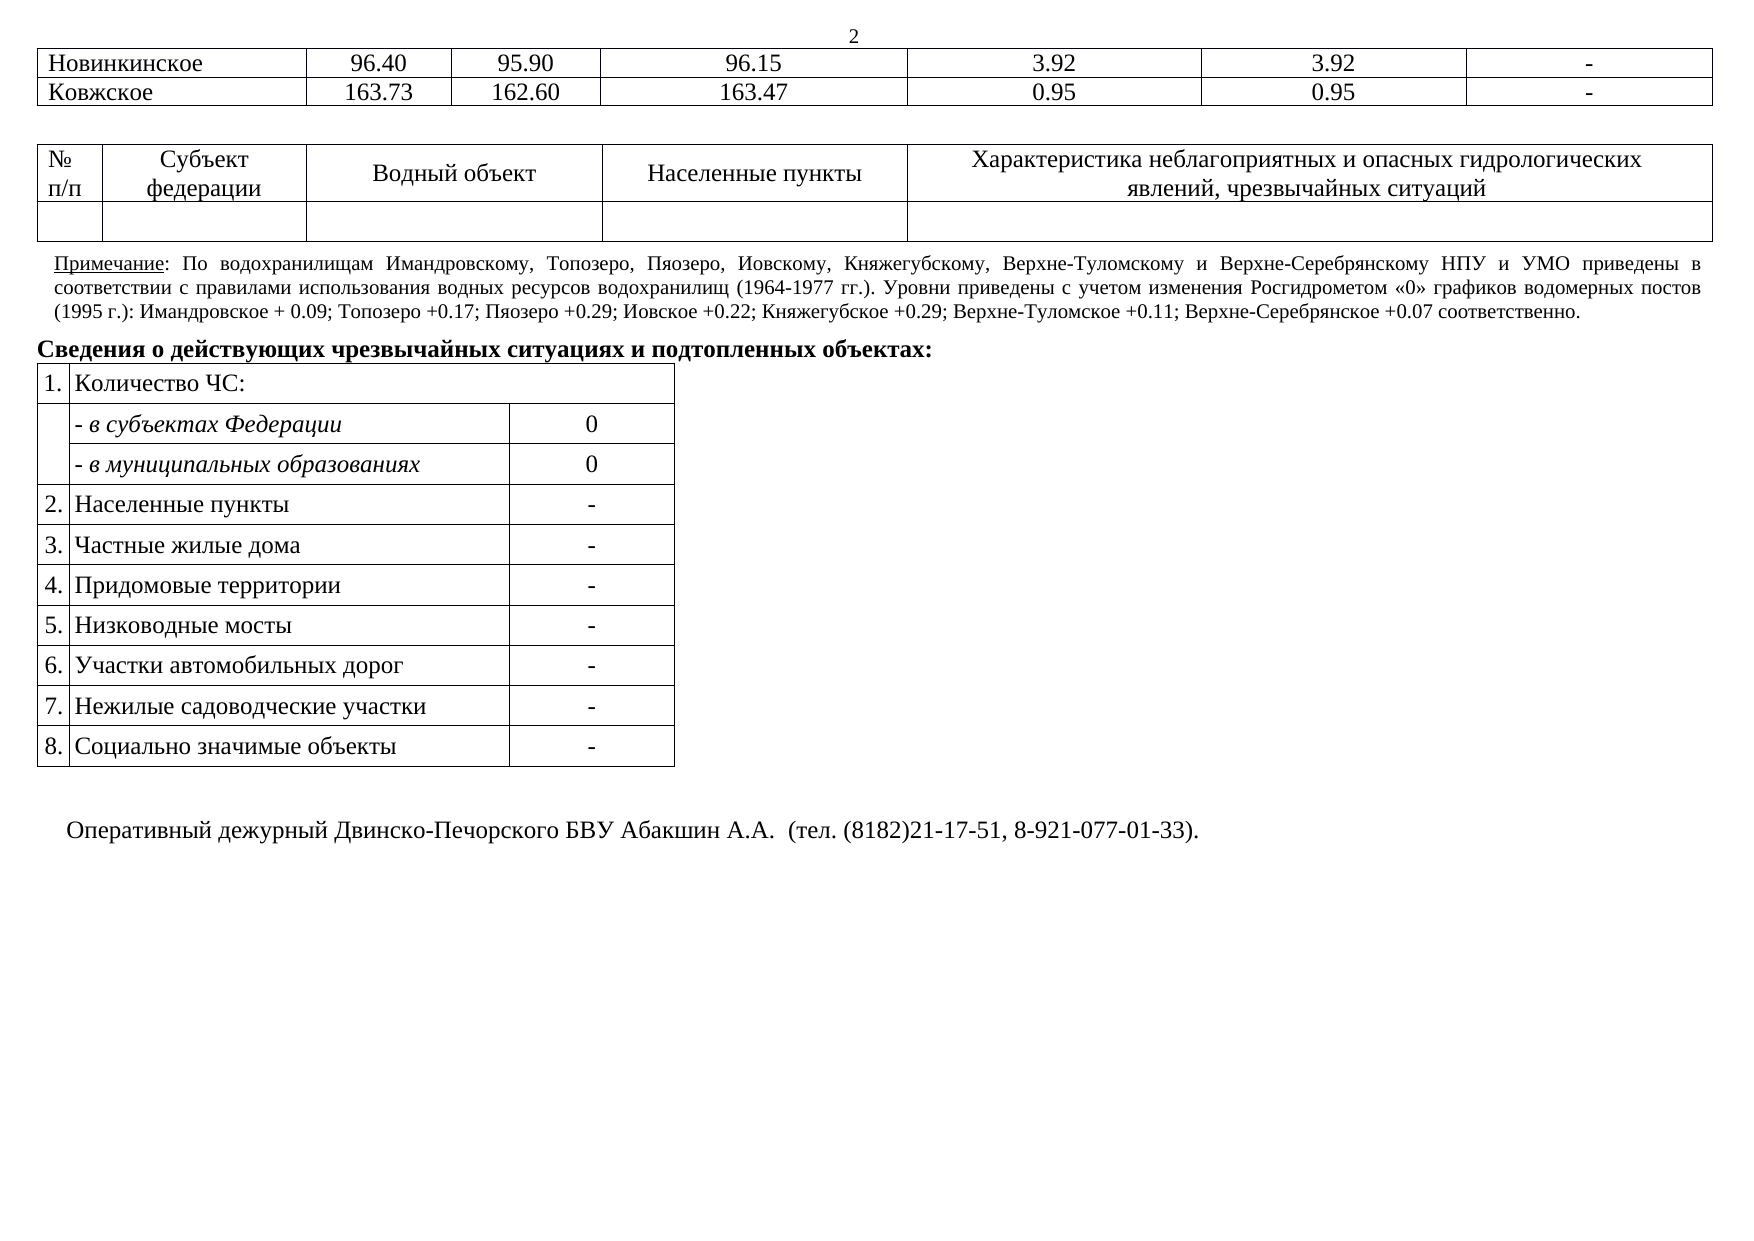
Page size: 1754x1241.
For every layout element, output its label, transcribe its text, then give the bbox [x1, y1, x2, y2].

table_cell 162.60 [452, 78, 600, 105]
table_cell 4. [38, 565, 69, 604]
table_cell Населенные пункты [70, 485, 509, 524]
table_cell 3.92 [908, 49, 1201, 77]
table_cell - [510, 525, 674, 564]
table_cell - [510, 485, 674, 524]
table_cell 0 [510, 404, 674, 443]
table_cell Ковжское [38, 78, 306, 105]
table_cell - [510, 606, 674, 645]
table_header Населенные пункты [603, 145, 907, 201]
table_cell [307, 202, 602, 241]
text Примечание: По водохранилищам Имандровскому, Топозеро, Пяозеро, Иовскому, Княжегубскому, Верхне-Туломскому и Верхне-Серебрянскому НПУ и УМО приведены в соответствии с правилами использования водных ресурсов водохранилищ (1964-1977 гг.). Уровни приведены с учетом изменения Росгидрометом «0» графиков водомерных постов (1995 г.): Имандровское + 0.09; Топозеро +0.17; Пяозеро +0.29; Иовское +0.22; Княжегубское +0.29; Верхне-Туломское +0.11; Верхне-Серебрянское +0.07 соответственно. [54, 251, 1703, 323]
table_cell 8. [38, 726, 69, 766]
table_cell [103, 202, 306, 241]
table_cell 7. [38, 686, 69, 725]
table_cell - [510, 565, 674, 604]
table_cell Придомовые территории [70, 565, 509, 604]
table_cell Низководные мосты [70, 606, 509, 645]
table_cell 96.40 [307, 49, 451, 77]
table_header Водный объект [307, 145, 602, 201]
table_cell 0 [510, 444, 674, 483]
table_cell 95.90 [452, 49, 600, 77]
text Оперативный дежурный Двинско-Печорского БВУ Абакшин А.А. (тел. (8182)21-17-51, 8-921-077-01-33). [66, 815, 1713, 844]
table_header Характеристика неблагоприятных и опасных гидрологических явлений, чрезвычайных ситуаций [908, 145, 1712, 201]
table_cell [38, 404, 69, 483]
table_cell 3.92 [1202, 49, 1466, 77]
table_header 1. [38, 364, 69, 403]
table_header Количество ЧС: [70, 364, 674, 403]
table_cell Участки автомобильных дорог [70, 646, 509, 685]
table_header Субъект федерации [103, 145, 306, 201]
table_header № п/п [38, 145, 102, 201]
table_cell - [1467, 49, 1712, 77]
table_cell 2. [38, 485, 69, 524]
table_cell - [510, 726, 674, 766]
table_cell 5. [38, 606, 69, 645]
table_cell Нежилые садоводческие участки [70, 686, 509, 725]
table_cell 0.95 [1202, 78, 1466, 105]
table_cell 0.95 [908, 78, 1201, 105]
table_cell 96.15 [601, 49, 907, 77]
table_cell Социально значимые объекты [70, 726, 509, 766]
table_cell [38, 202, 102, 241]
table_cell Новинкинское [38, 49, 306, 77]
table_cell 3. [38, 525, 69, 564]
text Сведения о действующих чрезвычайных ситуациях и подтопленных объектах: [37, 334, 1713, 363]
table_cell 163.73 [307, 78, 451, 105]
table_cell - [1467, 78, 1712, 105]
table_cell - [510, 686, 674, 725]
table_cell [603, 202, 907, 241]
table_cell - в субъектах Федерации [70, 404, 509, 443]
table_cell Частные жилые дома [70, 525, 509, 564]
table_cell [908, 202, 1712, 241]
table_cell - в муниципальных образованиях [70, 444, 509, 483]
table_cell - [510, 646, 674, 685]
table_cell 6. [38, 646, 69, 685]
table_cell 163.47 [601, 78, 907, 105]
